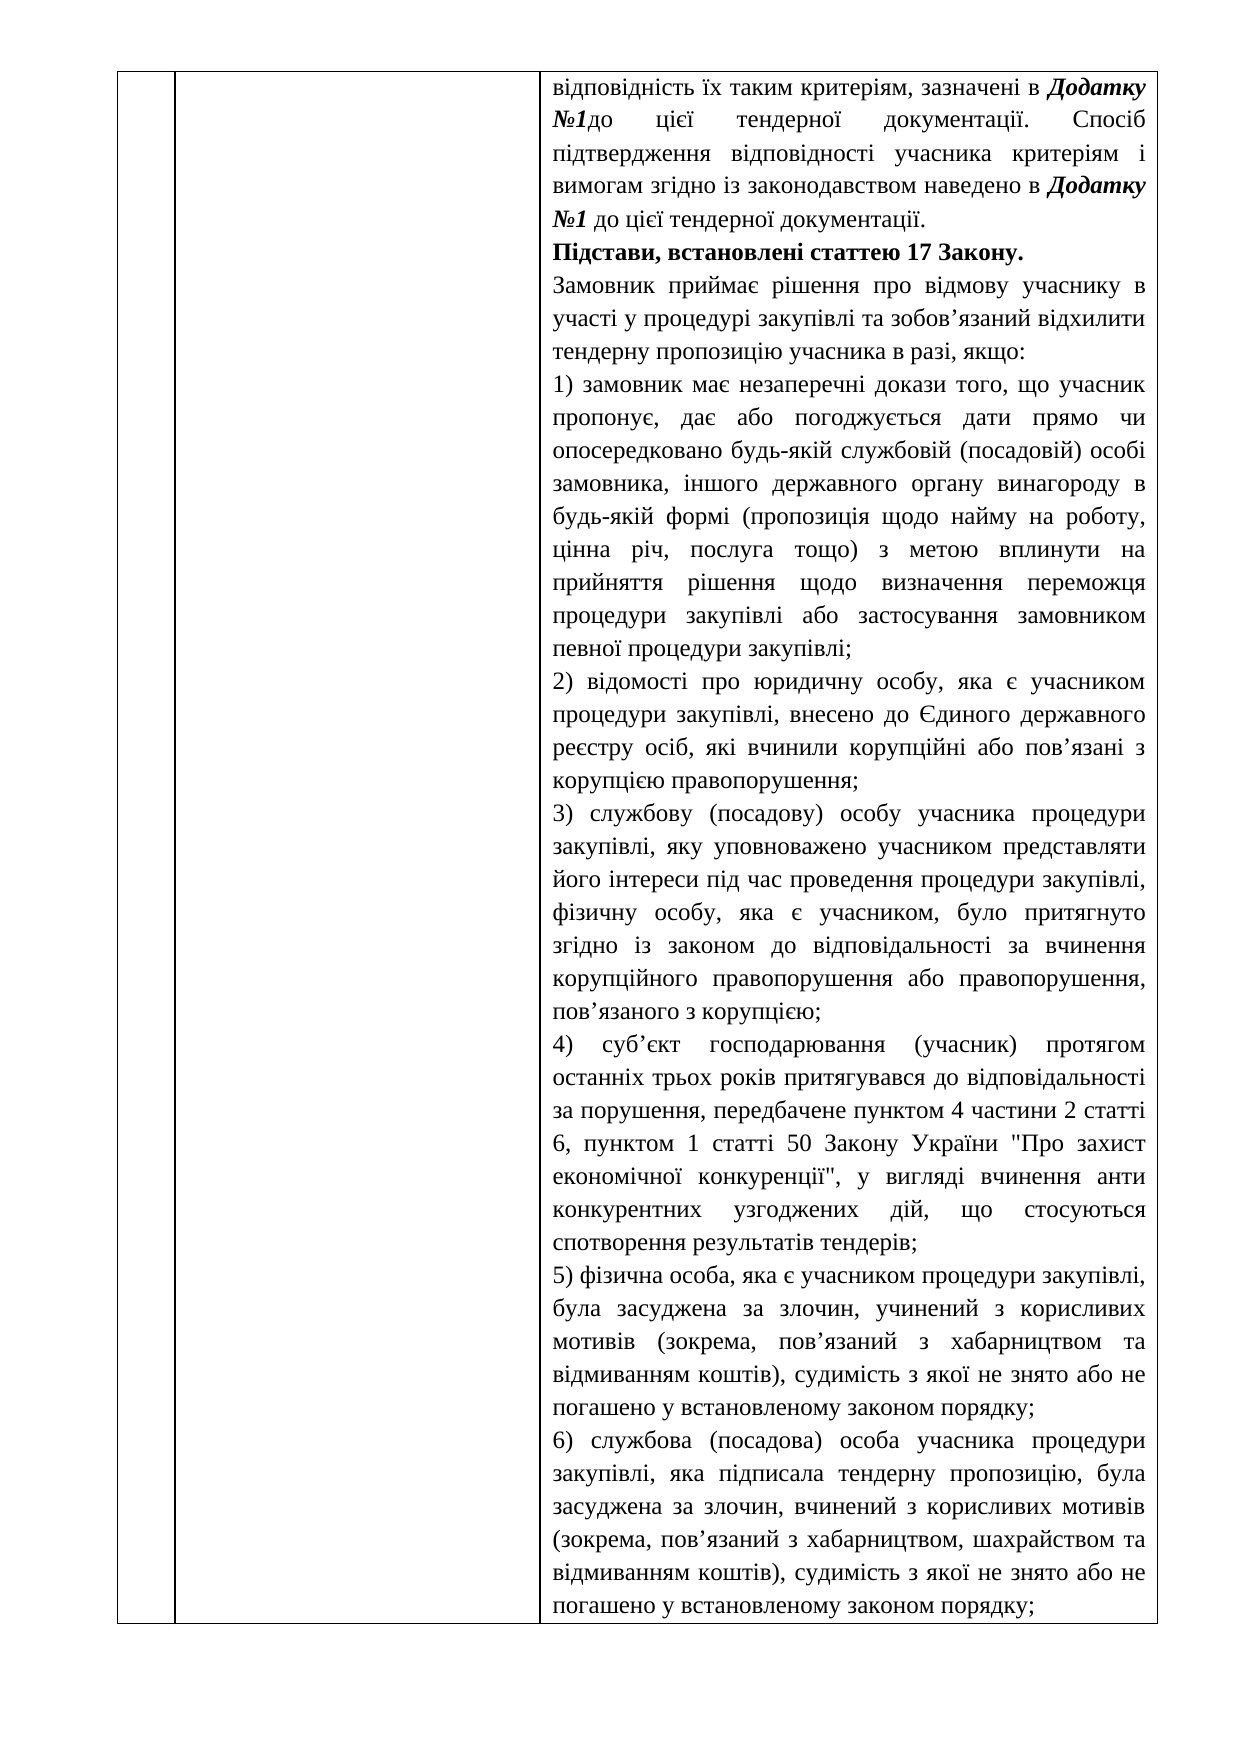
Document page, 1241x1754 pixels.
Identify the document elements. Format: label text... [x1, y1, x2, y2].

table_cell [118, 72, 174, 1623]
table_cell Замовник установлює один або декілька кваліфікаційних критерії відповідно до статті 16 Закону. Визначені замовником згідно з цією статтею кваліфікаційні критерії та перелік документів, що підтверджують інформацію учасників про відповідність їх таким критеріям, зазначені в Додатку №1до цієї тендерної документації. Спосіб підтвердження відповідності учасника критеріям і вимогам згідно із законодавством наведено в Додатку №1 до цієї тендерної документації. Підстави, встановлені статтею 17 Закону. Замовник приймає рішення про відмову учаснику в участі у процедурі закупівлі та зобов’язаний відхилити тендерну пропозицію учасника в разі, якщо: 1) замовник має незаперечні докази того, що учасник пропонує, дає або погоджується дати прямо чи опосередковано будь-якій службовій (посадовій) особі замовника, іншого державного органу винагороду в будь-якій формі (пропозиція щодо найму на роботу, цінна річ, послуга тощо) з метою вплинути на прийняття рішення щодо визначення переможця процедури закупівлі або застосування замовником певної процедури закупівлі; 2) відомості про юридичну особу, яка є учасником процедури закупівлі, внесено до Єдиного державного реєстру осіб, які вчинили корупційні або пов’язані з корупцією правопорушення; 3) службову (посадову) особу учасника процедури закупівлі, яку уповноважено учасником представляти його інтереси під час проведення процедури закупівлі, фізичну особу, яка є учасником, було притягнуто згідно із законом до відповідальності за вчинення корупційного правопорушення або правопорушення, пов’язаного з корупцією; 4) суб’єкт господарювання (учасник) протягом останніх трьох років притягувався до відповідальності за порушення, передбачене пунктом 4 частини 2 статті 6, пунктом 1 статті 50 Закону України "Про захист економічної конкуренції", у вигляді вчинення анти конкурентних узгоджених дій, що стосуються спотворення результатів тендерів; 5) фізична особа, яка є учасником процедури закупівлі, була засуджена за злочин, учинений з корисливих мотивів (зокрема, пов’язаний з хабарництвом та відмиванням коштів), судимість з якої не знято або не погашено у встановленому законом порядку; 6) службова (посадова) особа учасника процедури закупівлі, яка підписала тендерну пропозицію, була засуджена за злочин, вчинений з корисливих мотивів (зокрема, пов’язаний з хабарництвом, шахрайством та відмиванням коштів), судимість з якої не знято або не погашено у встановленому законом порядку; 7) тендерна пропозиція подана учасником конкурентної процедури закупівлі, який є пов’язаною особою з іншими учасниками процедури закупівлі та/або з уповноваженою особою (особами), та/або з керівником замовника; 8) учасник процедури закупівлі визнаний у встановленому законом порядку банкрутом та стосовно нього відкрита ліквідаційна процедура; 9) у Єдиному державному реєстрі юридичних осіб, фізичних осіб - підприємців та громадських формувань відсутня інформація, передбачена пунктом 9 частини 2 статті 9 Закону України "Про державну реєстрацію юридичних осіб, фізичних осіб - підприємців та громадських формувань" (крім нерезидентів); 10) юридична особа, яка є учасником процедури закупівлі (крім нерезидентів), не має антикорупційної програми чи уповноваженого з реалізації антикорупційної програми, якщо вартість закупівлі товару (товарів), послуги (послуг) або робіт дорівнює чи перевищує 20 мільйонів гривень (у тому числі за лотом); 11) учасник процедури закупівлі є особою, до якої застосовано санкцію у виді заборони на здійснення у неї публічних закупівель товарів, робіт і послуг згідно із Законом України "Про санкції"; 12) службова (посадова) особа учасника процедури закупівлі, яку уповноважено учасником представляти його інтереси під час проведення процедури закупівлі, фізичну особу, яка є учасником, було притягнуто згідно із законом до відповідальності за вчинення правопорушення, пов’язаного з використанням дитячої праці чи будь-якими формами торгівлі людьми; 13) учасник процедури закупівлі має заборгованість із сплати податків і зборів (обов’язкових платежів), крім випадку, якщо такий учасник здійснив заходи щодо розстрочення і відстрочення такої заборгованості у порядку та на умовах, визначених законодавством країни реєстрації такого учасника (відповідно до Особливостей замовник не вимагає від учасника підтвердження відсутності підстави, визначеної пунктом 13 частини 1 статті 17 Закону, крім самостійного декларування). Замовник може прийняти рішення про відмову учаснику в участі у процедурі закупівлі та може відхилити тендерну пропозицію учасника в разі, якщо учасник процедури закупівлі не виконав свої зобов’язання за раніше укладеним договором про закупівлю з цим самим замовником, що призвело до його дострокового розірвання, і було застосовано санкції у вигляді штрафів та/або відшкодування збитків - протягом трьох років з дати дострокового розірвання такого договору. Замовник не вимагає документального підтвердження публічної інформації, що оприлюднена у формі відкритих даних згідно із Законом України “Про доступ до публічної інформації” та\або міститься у відкритих єдиних державних реєстрах, доступ до яких є вільним або публічної інформації, що є доступною в електронній системі закупівель, крім випадків, коли доступ до такої інформації є обмеженим на момент оприлюднення оголошення про проведення відкритих торгів з особливостями. [541, 72, 1157, 1623]
table_cell [176, 72, 539, 1623]
